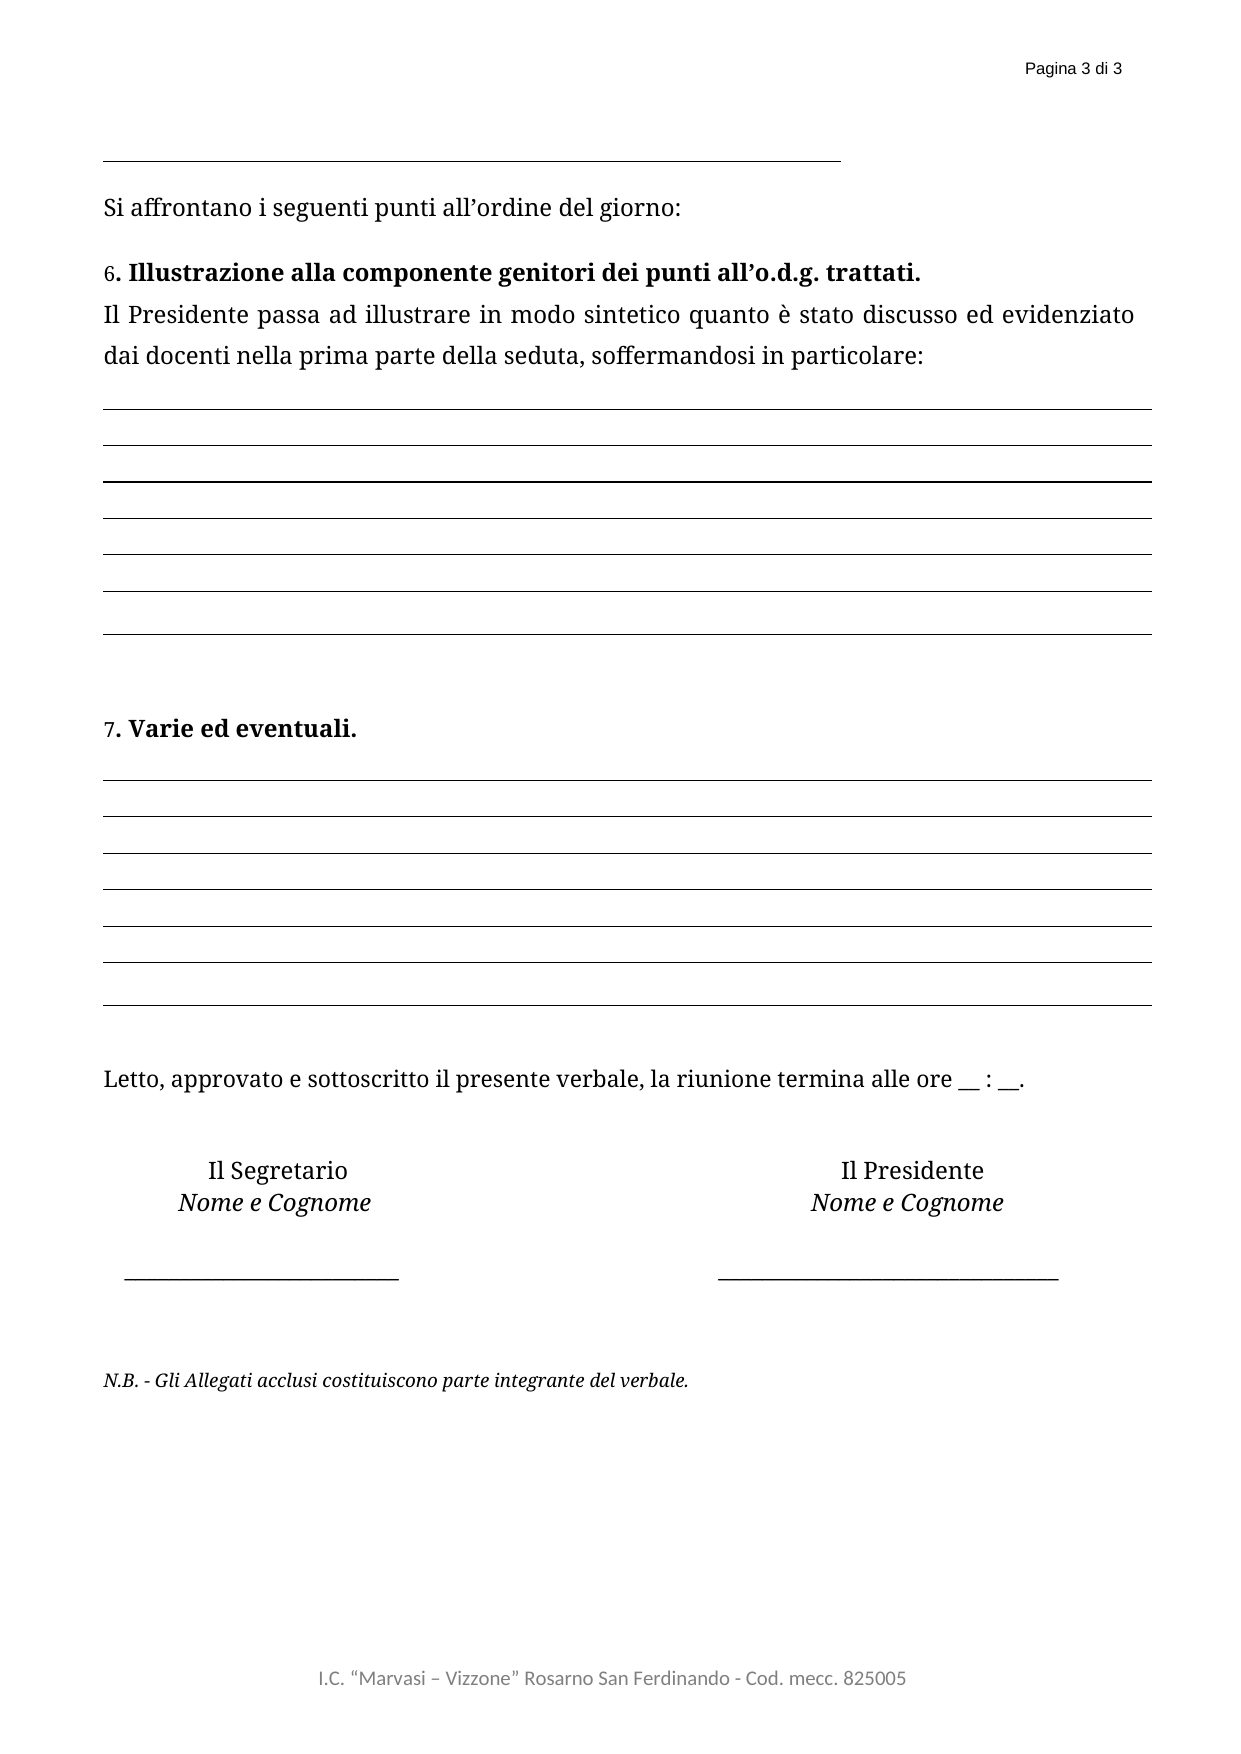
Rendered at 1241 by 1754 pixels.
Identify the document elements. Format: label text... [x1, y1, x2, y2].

table_cell [103, 519, 1152, 554]
table_cell [103, 410, 1152, 445]
text _________________________ _______________________________ [103, 1251, 1122, 1284]
text Il Presidente passa ad illustrare in modo sintetico quanto è stato discusso ed evidenziato dai docenti nella prima parte della seduta, soffermandosi in particolare: [103, 290, 1137, 373]
table_cell [103, 890, 1152, 926]
text 7. Varie ed eventuali. [103, 712, 1122, 744]
text Si affrontano i seguenti punti all’ordine del giorno: [103, 191, 1137, 223]
text Nome e Cognome Nome e Cognome [103, 1186, 1122, 1219]
text N.B. - Gli Allegati acclusi costituiscono parte integrante del verbale. [103, 1368, 1122, 1393]
table_cell [103, 483, 1152, 518]
text Il Segretario Il Presidente [103, 1151, 1122, 1186]
table_header [103, 963, 1152, 1005]
table_cell [103, 854, 1152, 889]
text Letto, approvato e sottoscritto il presente verbale, la riunione termina alle ore __ : __. [103, 1063, 1122, 1094]
table_cell [103, 927, 1152, 962]
table_header [103, 373, 1152, 408]
table_cell [103, 555, 1152, 591]
table_cell [103, 781, 1152, 816]
table_cell [103, 446, 1152, 481]
table_header [103, 744, 1152, 780]
table_header [103, 592, 1152, 633]
table_cell [103, 817, 1152, 853]
text 6. Illustrazione alla componente genitori dei punti all’o.d.g. trattati. [103, 248, 1137, 290]
